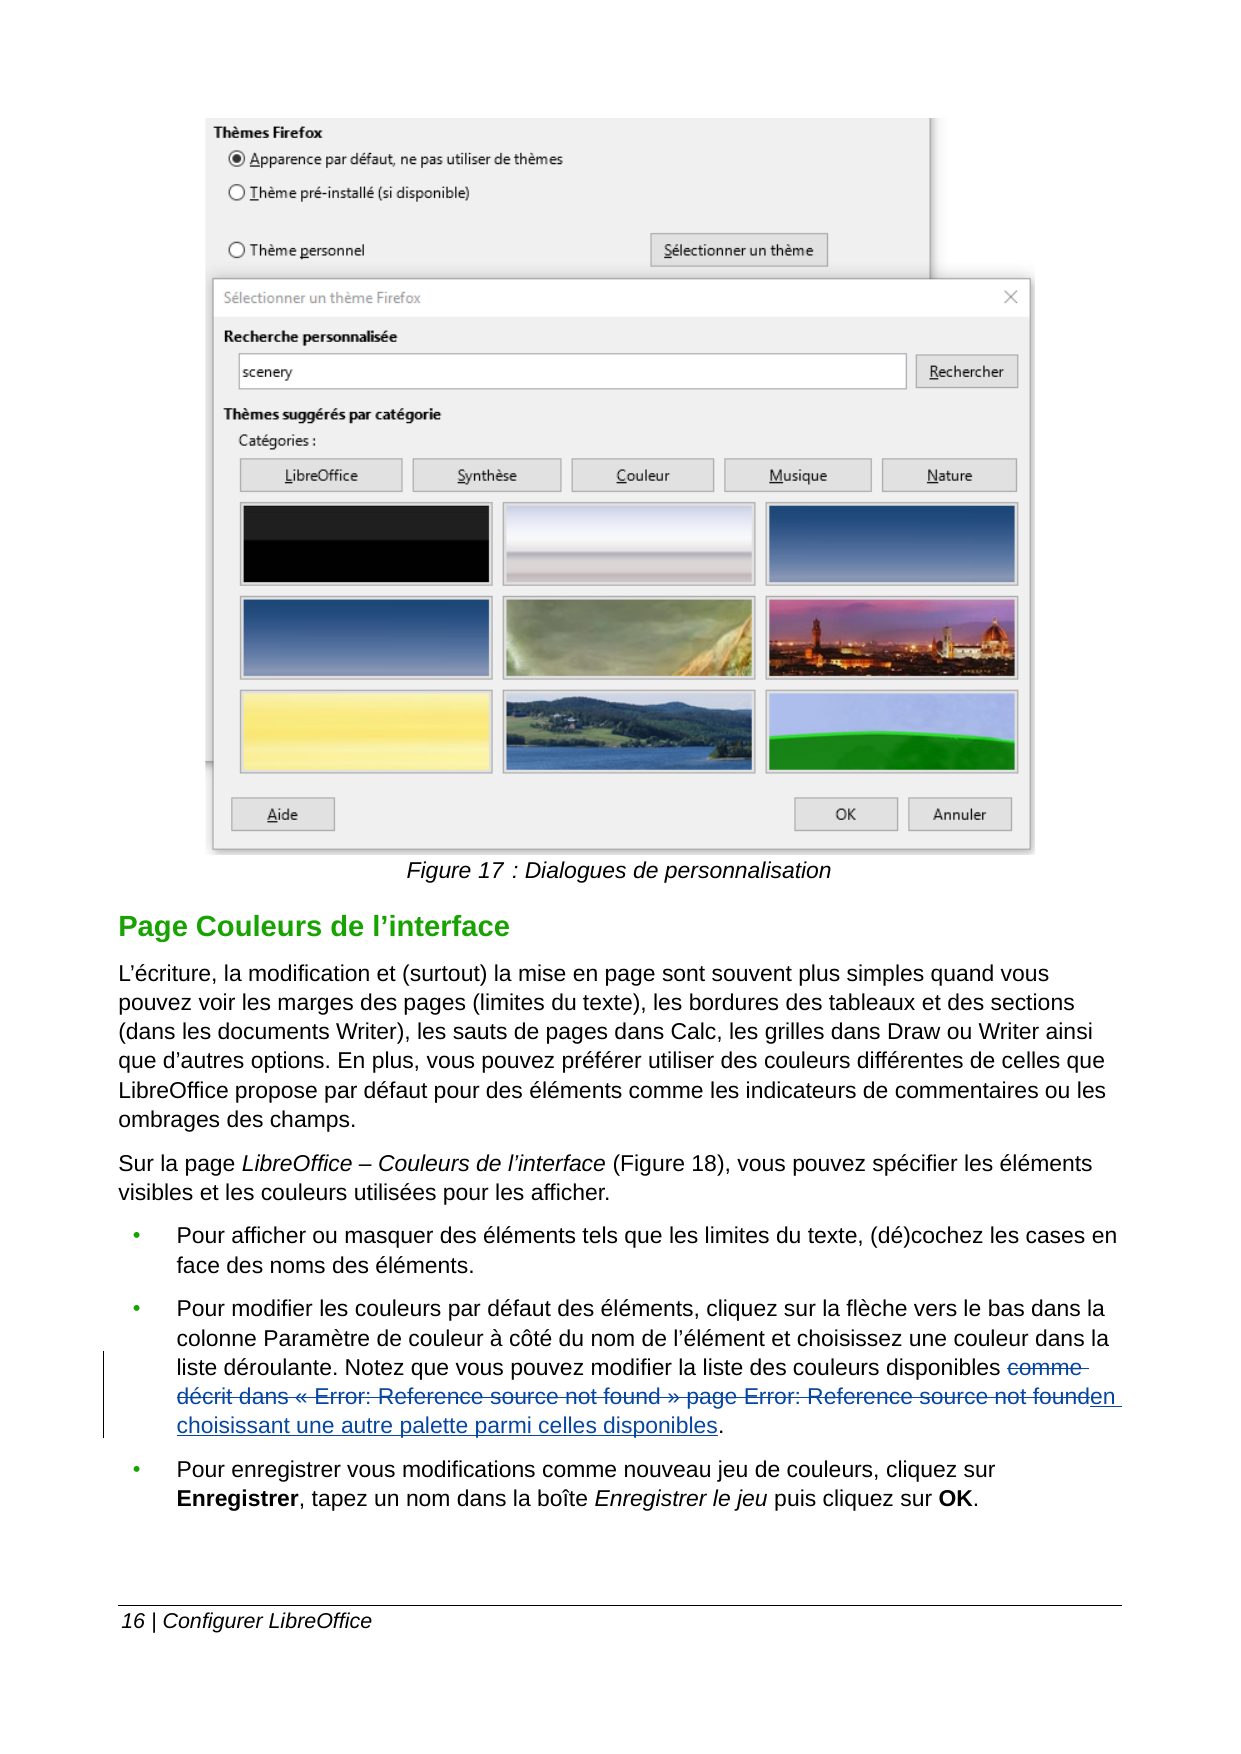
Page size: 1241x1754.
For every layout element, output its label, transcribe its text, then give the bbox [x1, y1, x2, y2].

picture [205, 118, 1035, 855]
list Pour modifier les couleurs par défaut des éléments, cliquez sur la flèche vers le bas dans la colonne Paramètre de couleur à côté du nom de l’élément et choisissez une couleur dans la liste déroulante. Notez que vous pouvez modifier la liste des couleurs disponibles en choisissant une autre palette parmi celles disponibles. [133, 1293, 1122, 1438]
list Pour enregistrer vous modifications comme nouveau jeu de couleurs, cliquez sur Enregistrer, tapez un nom dans la boîte Enregistrer le jeu puis cliquez sur OK. [133, 1453, 1122, 1511]
list Pour afficher ou masquer des éléments tels que les limites du texte, (dé)cochez les cases en face des noms des éléments. [133, 1220, 1122, 1278]
text Figure 14 : Dialogues de personnalisation [118, 854, 1122, 884]
text L’écriture, la modification et (surtout) la mise en page sont souvent plus simples quand vous pouvez voir les marges des pages (limites du texte), les bordures des tableaux et des sections (dans les documents Writer), les sauts de pages dans Calc, les grilles dans Draw ou Writer ainsi que d’autres options. En plus, vous pouvez préférer utiliser des couleurs différentes de celles que LibreOffice propose par défaut pour des éléments comme les indicateurs de commentaires ou les ombrages des champs. [118, 957, 1122, 1132]
subtitle Page Couleurs de l’interface [118, 913, 1122, 943]
text Sur la page LibreOffice – Couleurs de l’interface (Figure 15), vous pouvez spécifier les éléments visibles et les couleurs utilisées pour les afficher. [118, 1147, 1122, 1205]
